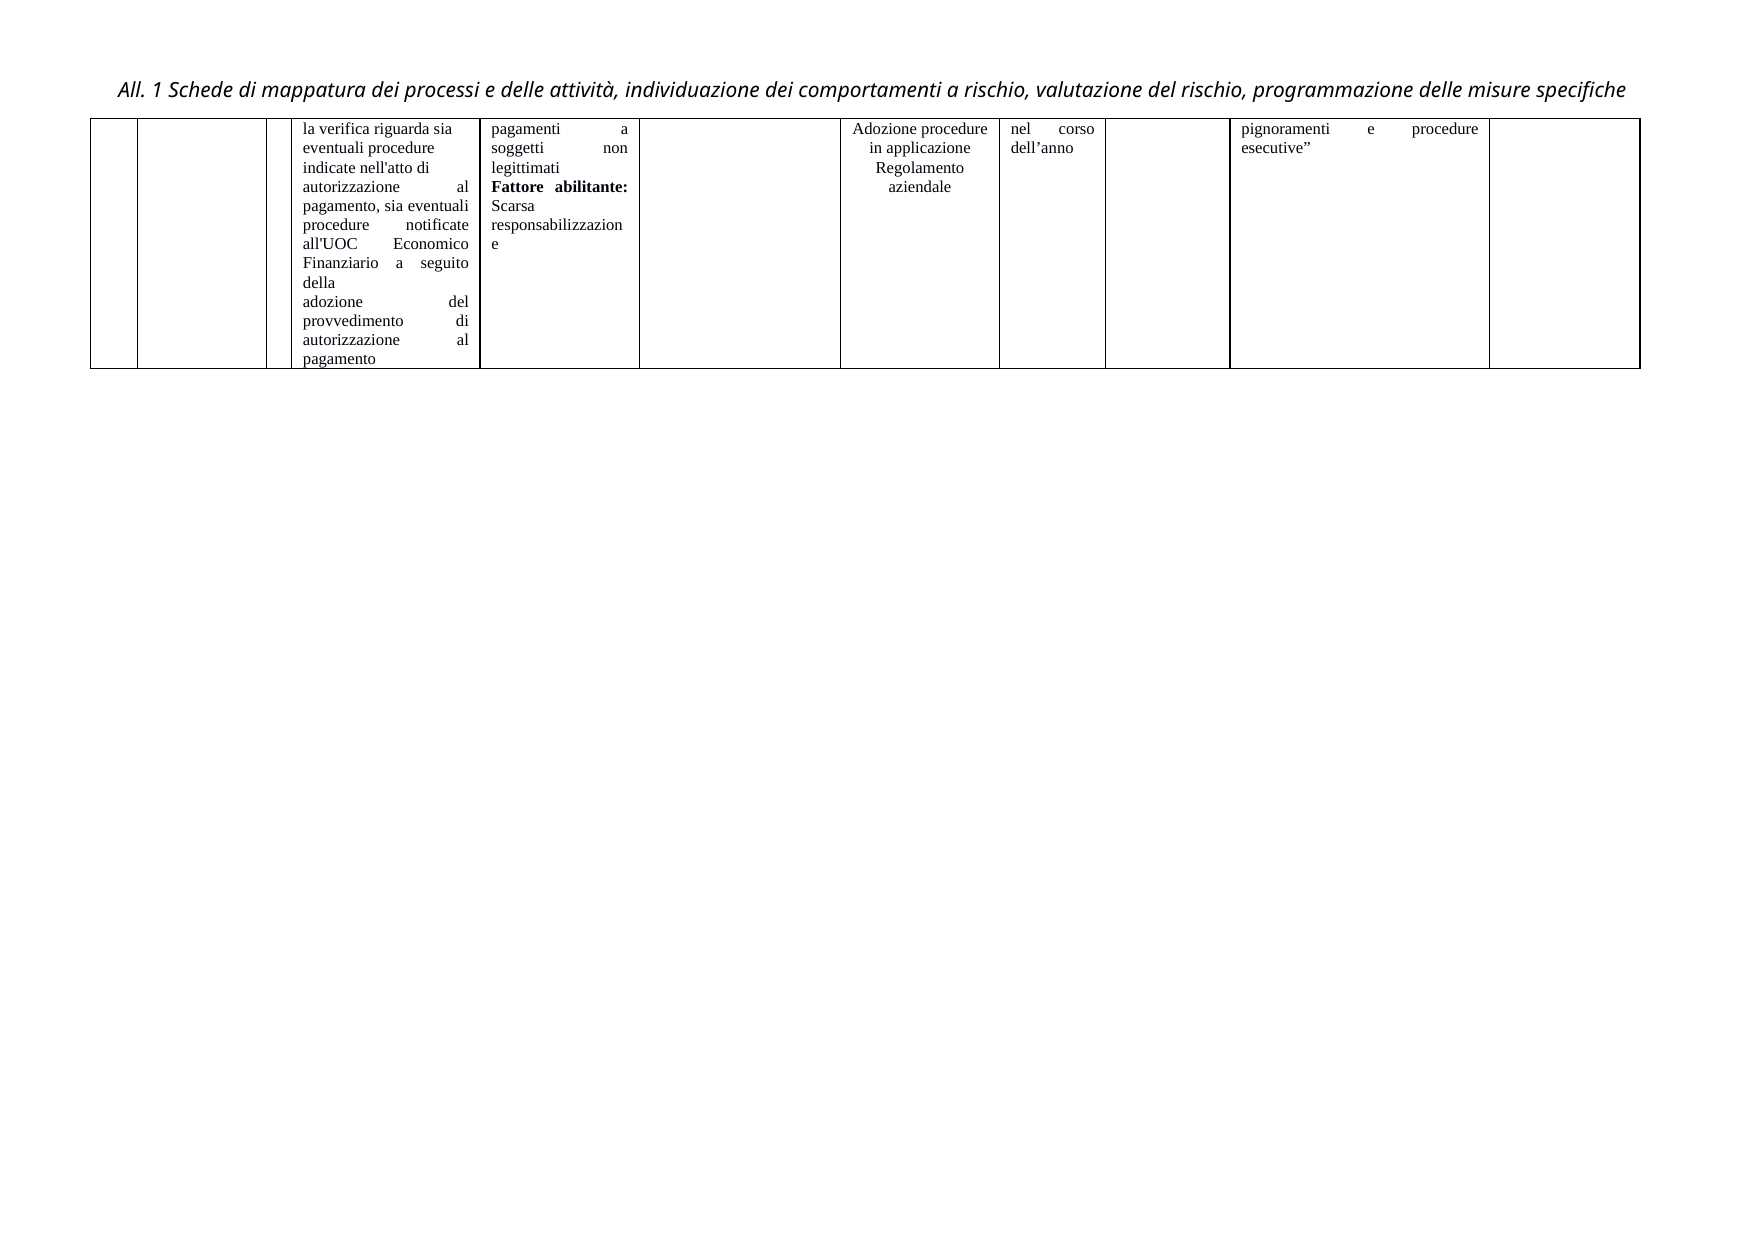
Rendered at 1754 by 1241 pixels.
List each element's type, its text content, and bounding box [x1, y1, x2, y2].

table_cell [267, 119, 291, 368]
table_cell [1106, 119, 1229, 368]
table_cell nel corso dell’anno [1000, 119, 1105, 368]
table_cell [1490, 119, 1639, 368]
table_cell pignoramenti e procedure esecutive” [1231, 119, 1489, 368]
table_cell - Adozione procedure in applicazione Regolamento aziendale [841, 119, 999, 368]
table_cell pagamenti a soggetti non legittimati Fattore abilitante: Scarsa responsabilizzazione [481, 119, 639, 368]
table_cell [640, 119, 840, 368]
table_cell [91, 119, 137, 368]
table_cell la verifica riguarda sia eventuali procedure indicate nell'atto di autorizzazione al pagamento, sia eventuali procedure notificate all'UOC Economico Finanziario a seguito della adozione del provvedimento di autorizzazione al pagamento [292, 119, 479, 368]
table_cell [138, 119, 266, 368]
